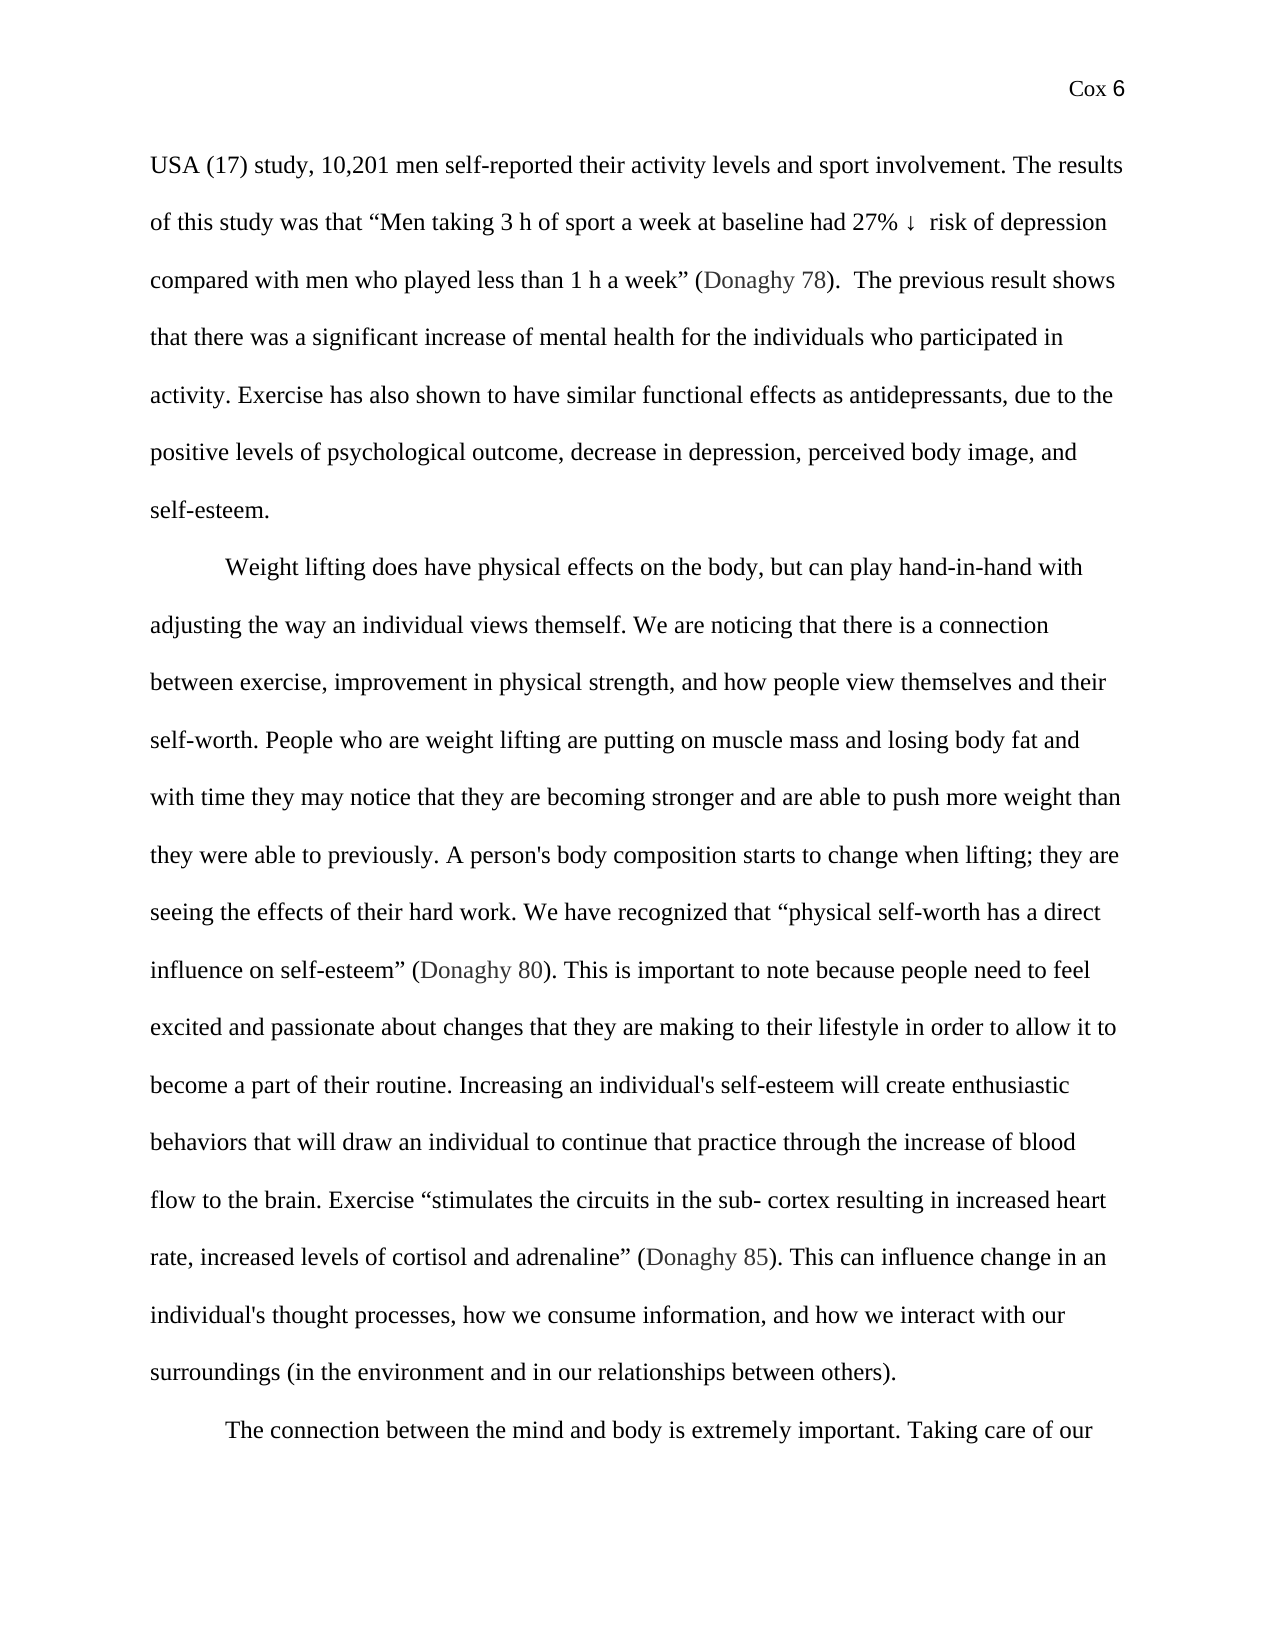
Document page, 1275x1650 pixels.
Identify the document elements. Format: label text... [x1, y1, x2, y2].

text Weight lifting does have physical effects on the body, but can play hand-in-hand with adjusting the way an individual views themself. We are noticing that there is a connection between exercise, improvement in physical strength, and how people view themselves and their self-worth. People who are weight lifting are putting on muscle mass and losing body fat and with time they may notice that they are becoming stronger and are able to push more weight than they were able to previously. A person's body composition starts to change when lifting; they are seeing the effects of their hard work. We have recognized that “physical self-worth has a direct influence on self-esteem” (Donaghy 80). This is important to note because people need to feel excited and passionate about changes that they are making to their lifestyle in order to allow it to become a part of their routine. Increasing an individual's self-esteem will create enthusiastic behaviors that will draw an individual to continue that practice through the increase of blood flow to the brain. Exercise “stimulates the circuits in the sub- cortex resulting in increased heart rate, increased levels of cortisol and adrenaline” (Donaghy 85). This can influence change in an individual's thought processes, how we consume information, and how we interact with our surroundings (in the environment and in our relationships between others). [150, 552, 1125, 1386]
text The connection between the mind and body is extremely important. Taking care of our [150, 1415, 1125, 1444]
text USA (17) study, 10,201 men self-reported their activity levels and sport involvement. The results of this study was that “Men taking 3 h of sport a week at baseline had 27% ↓ risk of depression compared with men who played less than 1 h a week” (Donaghy 78). The previous result shows that there was a significant increase of mental health for the individuals who participated in activity. Exercise has also shown to have similar functional effects as antidepressants, due to the positive levels of psychological outcome, decrease in depression, perceived body image, and self-esteem. [150, 150, 1125, 524]
